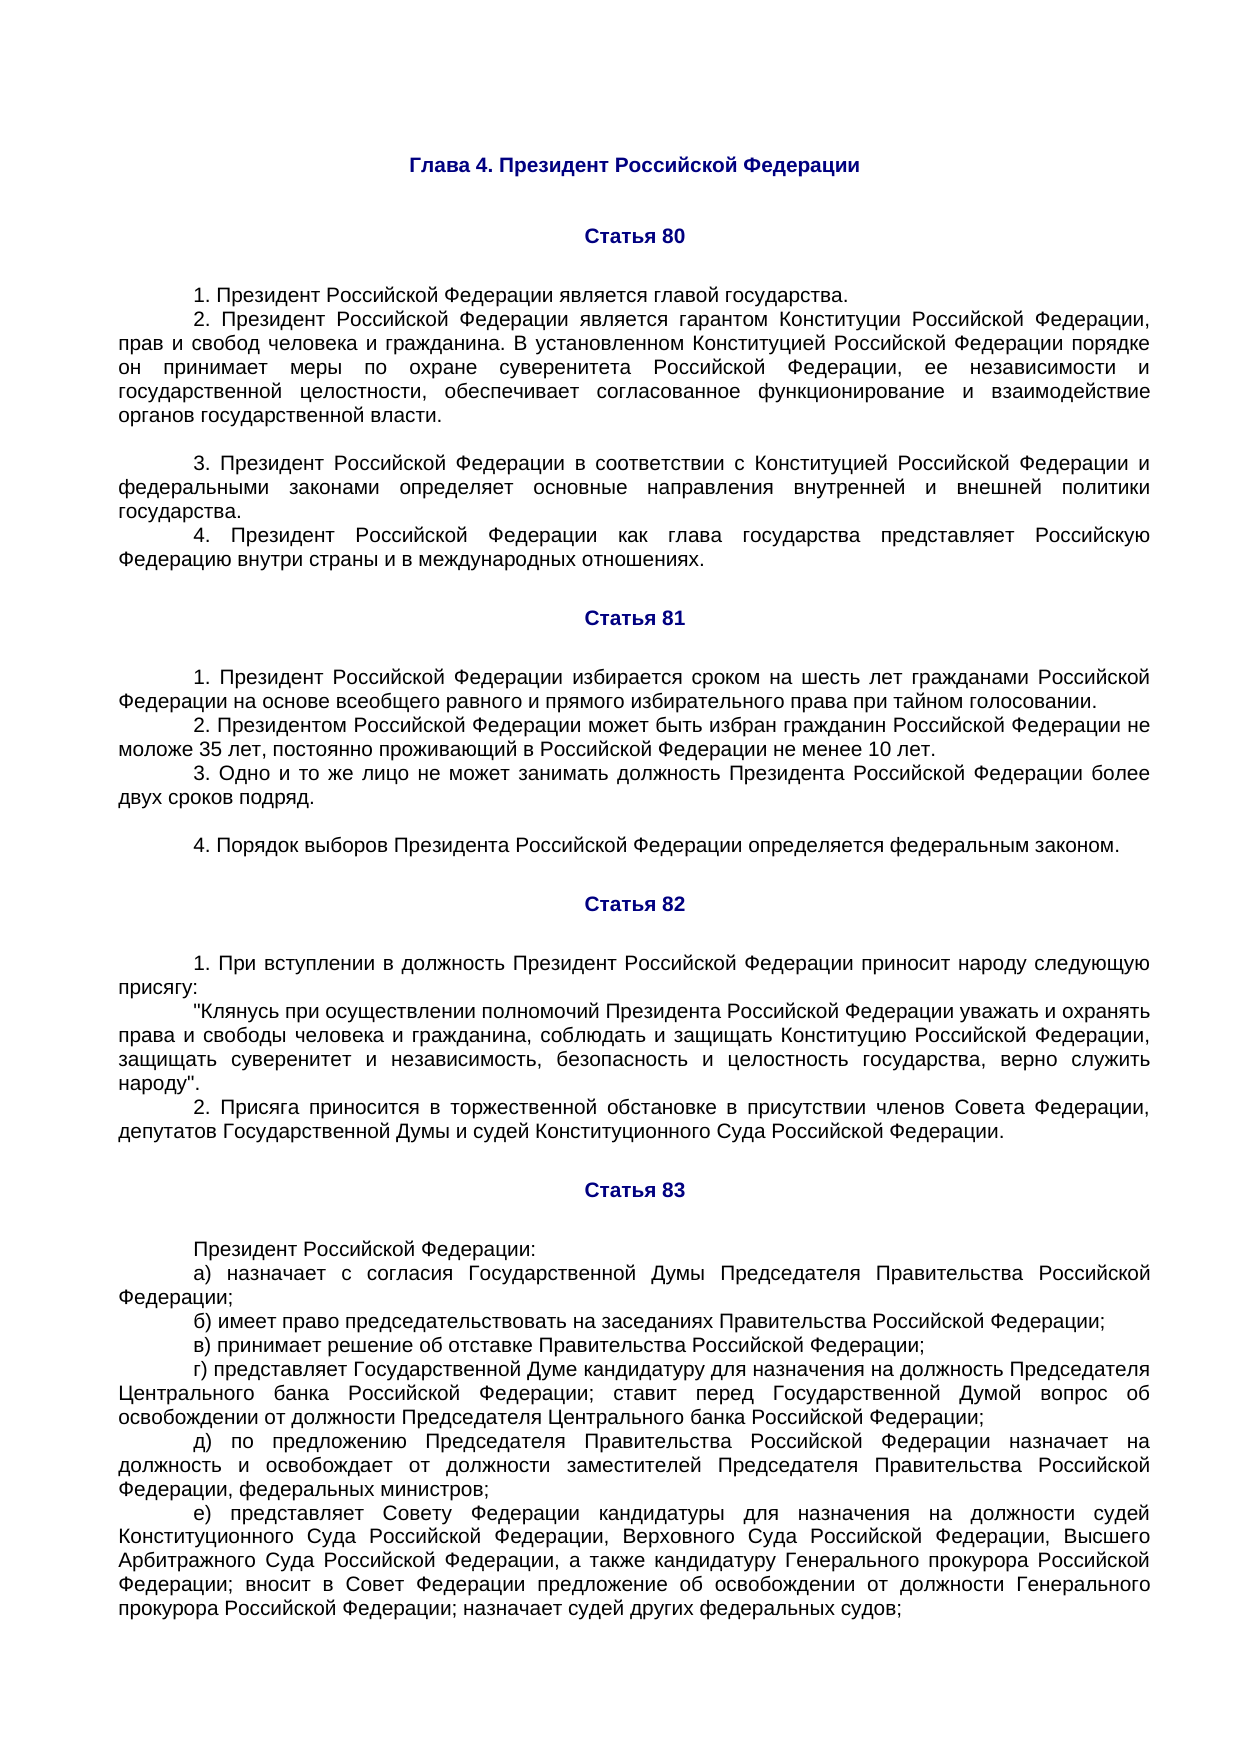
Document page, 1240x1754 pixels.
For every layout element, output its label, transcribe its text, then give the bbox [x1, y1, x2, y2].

text 1. Президент Российской Федерации избирается сроком на шесть лет гражданами Российской Федерации на основе всеобщего равного и прямого избирательного права при тайном голосовании. [118, 665, 1151, 713]
text 4. Порядок выборов Президента Российской Федерации определяется федеральным законом. [118, 832, 1151, 856]
text г) представляет Государственной Думе кандидатуру для назначения на должность Председателя Центрального банка Российской Федерации; ставит перед Государственной Думой вопрос об освобождении от должности Председателя Центрального банка Российской Федерации; [118, 1357, 1151, 1428]
subtitle Статья 80 [118, 224, 1151, 248]
text 2. Президентом Российской Федерации может быть избран гражданин Российской Федерации не моложе 35 лет, постоянно проживающий в Российской Федерации не менее 10 лет. [118, 713, 1151, 761]
subtitle Статья 83 [118, 1178, 1151, 1202]
text д) по предложению Председателя Правительства Российской Федерации назначает на должность и освобождает от должности заместителей Председателя Правительства Российской Федерации, федеральных министров; [118, 1428, 1151, 1500]
text 4. Президент Российской Федерации как глава государства представляет Российскую Федерацию внутри страны и в международных отношениях. [118, 522, 1151, 570]
text Президент Российской Федерации: [118, 1237, 1151, 1261]
subtitle Статья 81 [118, 606, 1151, 629]
text е) представляет Совету Федерации кандидатуры для назначения на должности судей Конституционного Суда Российской Федерации, Верховного Суда Российской Федерации, Высшего Арбитражного Суда Российской Федерации, а также кандидатуру Генерального прокурора Российской Федерации; вносит в Совет Федерации предложение об освобождении от должности Генерального прокурора Российской Федерации; назначает судей других федеральных судов; [118, 1500, 1151, 1620]
text 3. Одно и то же лицо не может занимать должность Президента Российской Федерации более двух сроков подряд. [118, 761, 1151, 808]
text в) принимает решение об отставке Правительства Российской Федерации; [118, 1333, 1151, 1357]
text 1. При вступлении в должность Президент Российской Федерации приносит народу следующую присягу: [118, 951, 1151, 999]
text а) назначает с согласия Государственной Думы Председателя Правительства Российской Федерации; [118, 1261, 1151, 1309]
text "Клянусь при осуществлении полномочий Президента Российской Федерации уважать и охранять права и свободы человека и гражданина, соблюдать и защищать Конституцию Российской Федерации, защищать суверенитет и независимость, безопасность и целостность государства, верно служить народу". [118, 999, 1151, 1094]
text 3. Президент Российской Федерации в соответствии с Конституцией Российской Федерации и федеральными законами определяет основные направления внутренней и внешней политики государства. [118, 451, 1151, 522]
text 2. Присяга приносится в торжественной обстановке в присутствии членов Совета Федерации, депутатов Государственной Думы и судей Конституционного Суда Российской Федерации. [118, 1094, 1151, 1142]
subtitle Статья 82 [118, 892, 1151, 916]
text 2. Президент Российской Федерации является гарантом Конституции Российской Федерации, прав и свобод человека и гражданина. В установленном Конституцией Российской Федерации порядке он принимает меры по охране суверенитета Российской Федерации, ее независимости и государственной целостности, обеспечивает согласованное функционирование и взаимодействие органов государственной власти. [118, 307, 1151, 427]
subtitle Глава 4. Президент Российской Федерации [118, 153, 1151, 177]
text б) имеет право председательствовать на заседаниях Правительства Российской Федерации; [118, 1309, 1151, 1333]
text 1. Президент Российской Федерации является главой государства. [118, 283, 1151, 307]
